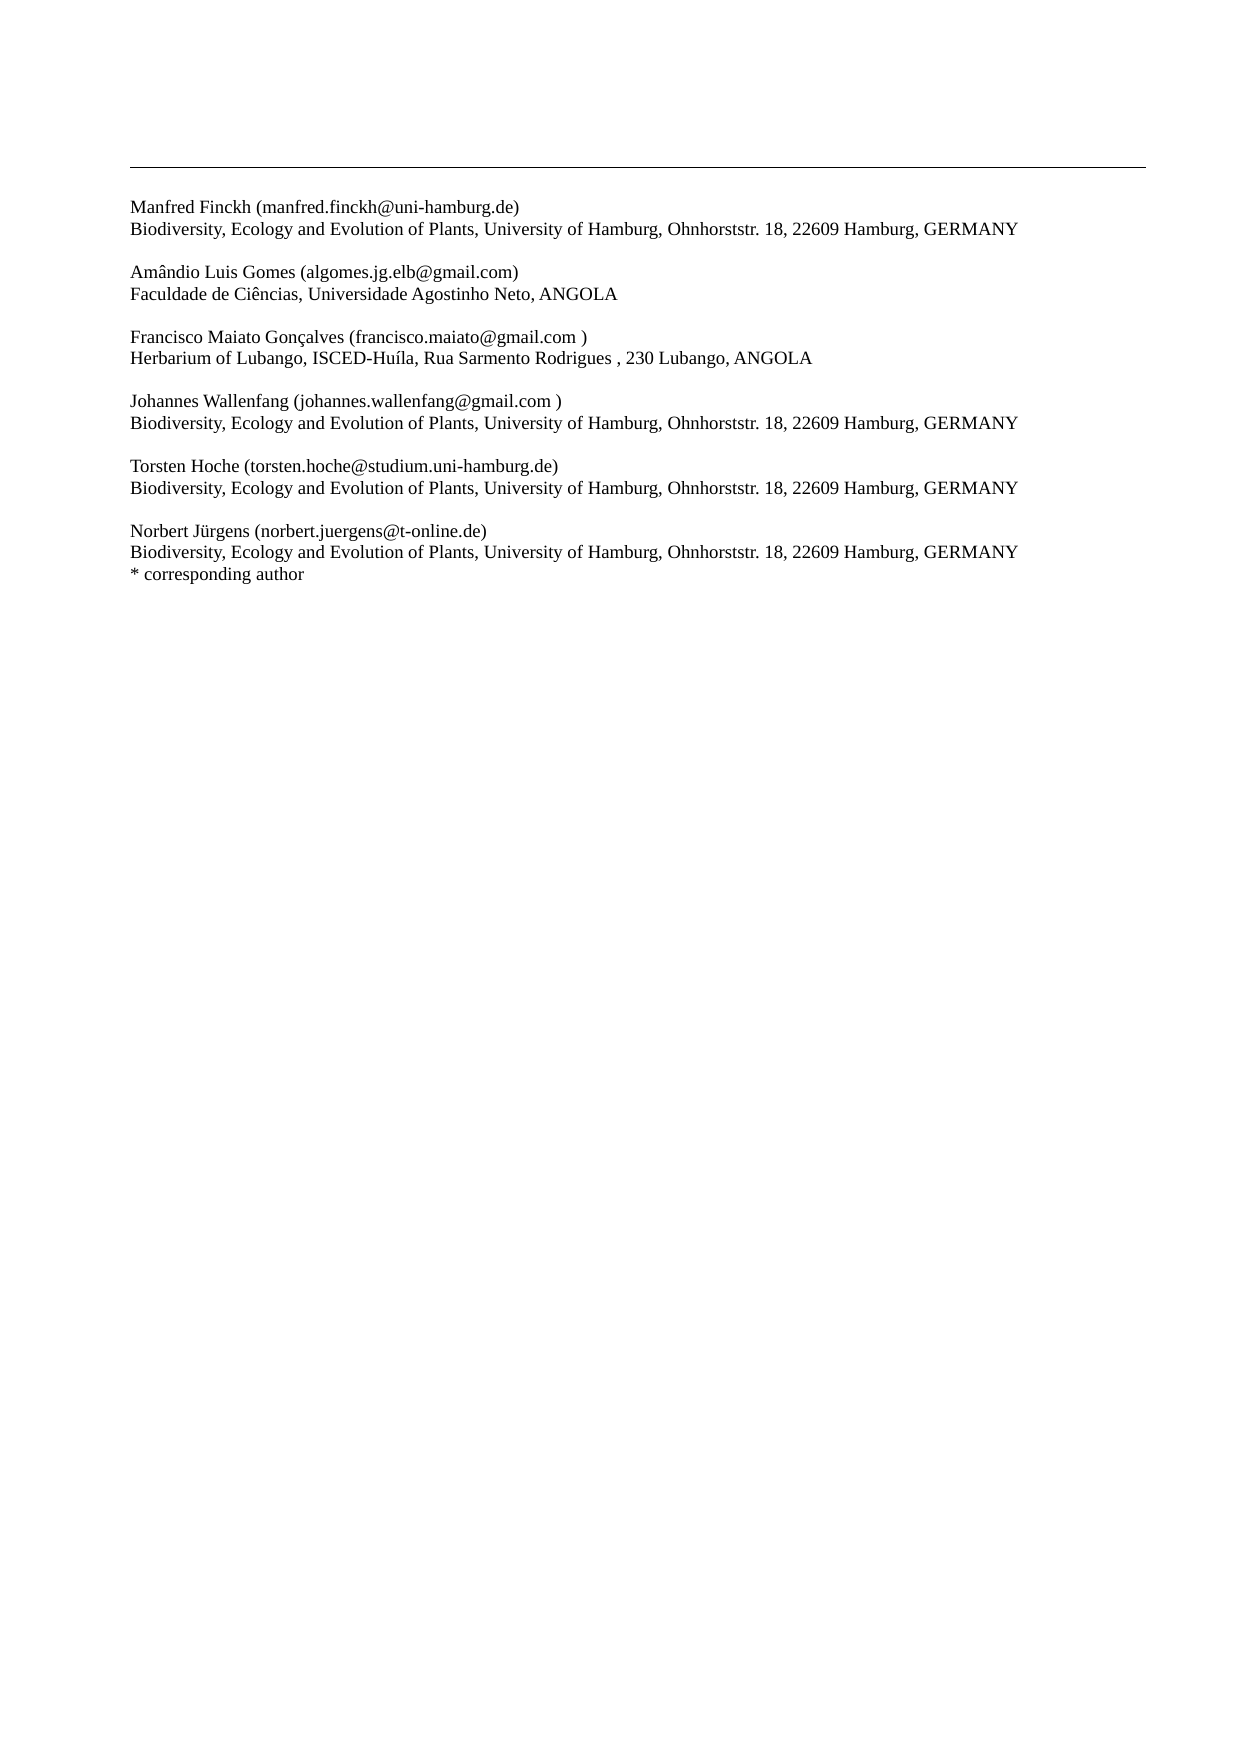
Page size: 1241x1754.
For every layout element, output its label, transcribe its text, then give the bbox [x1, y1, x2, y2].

text Manfred Finckh (manfred.finckh@uni-hamburg.de) Biodiversity, Ecology and Evolution of Plants, University of Hamburg, Ohnhorststr. 18, 22609 Hamburg, GERMANY Amândio Luis Gomes (algomes.jg.elb@gmail.com) Faculdade de Ciências, Universidade Agostinho Neto, ANGOLA Francisco Maiato Gonçalves (francisco.maiato@gmail.com ) Herbarium of Lubango, ISCED-Huíla, Rua Sarmento Rodrigues , 230 Lubango, ANGOLA Johannes Wallenfang (johannes.wallenfang@gmail.com ) Biodiversity, Ecology and Evolution of Plants, University of Hamburg, Ohnhorststr. 18, 22609 Hamburg, GERMANY Torsten Hoche (torsten.hoche@studium.uni-hamburg.de) Biodiversity, Ecology and Evolution of Plants, University of Hamburg, Ohnhorststr. 18, 22609 Hamburg, GERMANY Norbert Jürgens (norbert.juergens@t-online.de) Biodiversity, Ecology and Evolution of Plants, University of Hamburg, Ohnhorststr. 18, 22609 Hamburg, GERMANY * corresponding author [130, 196, 1146, 584]
